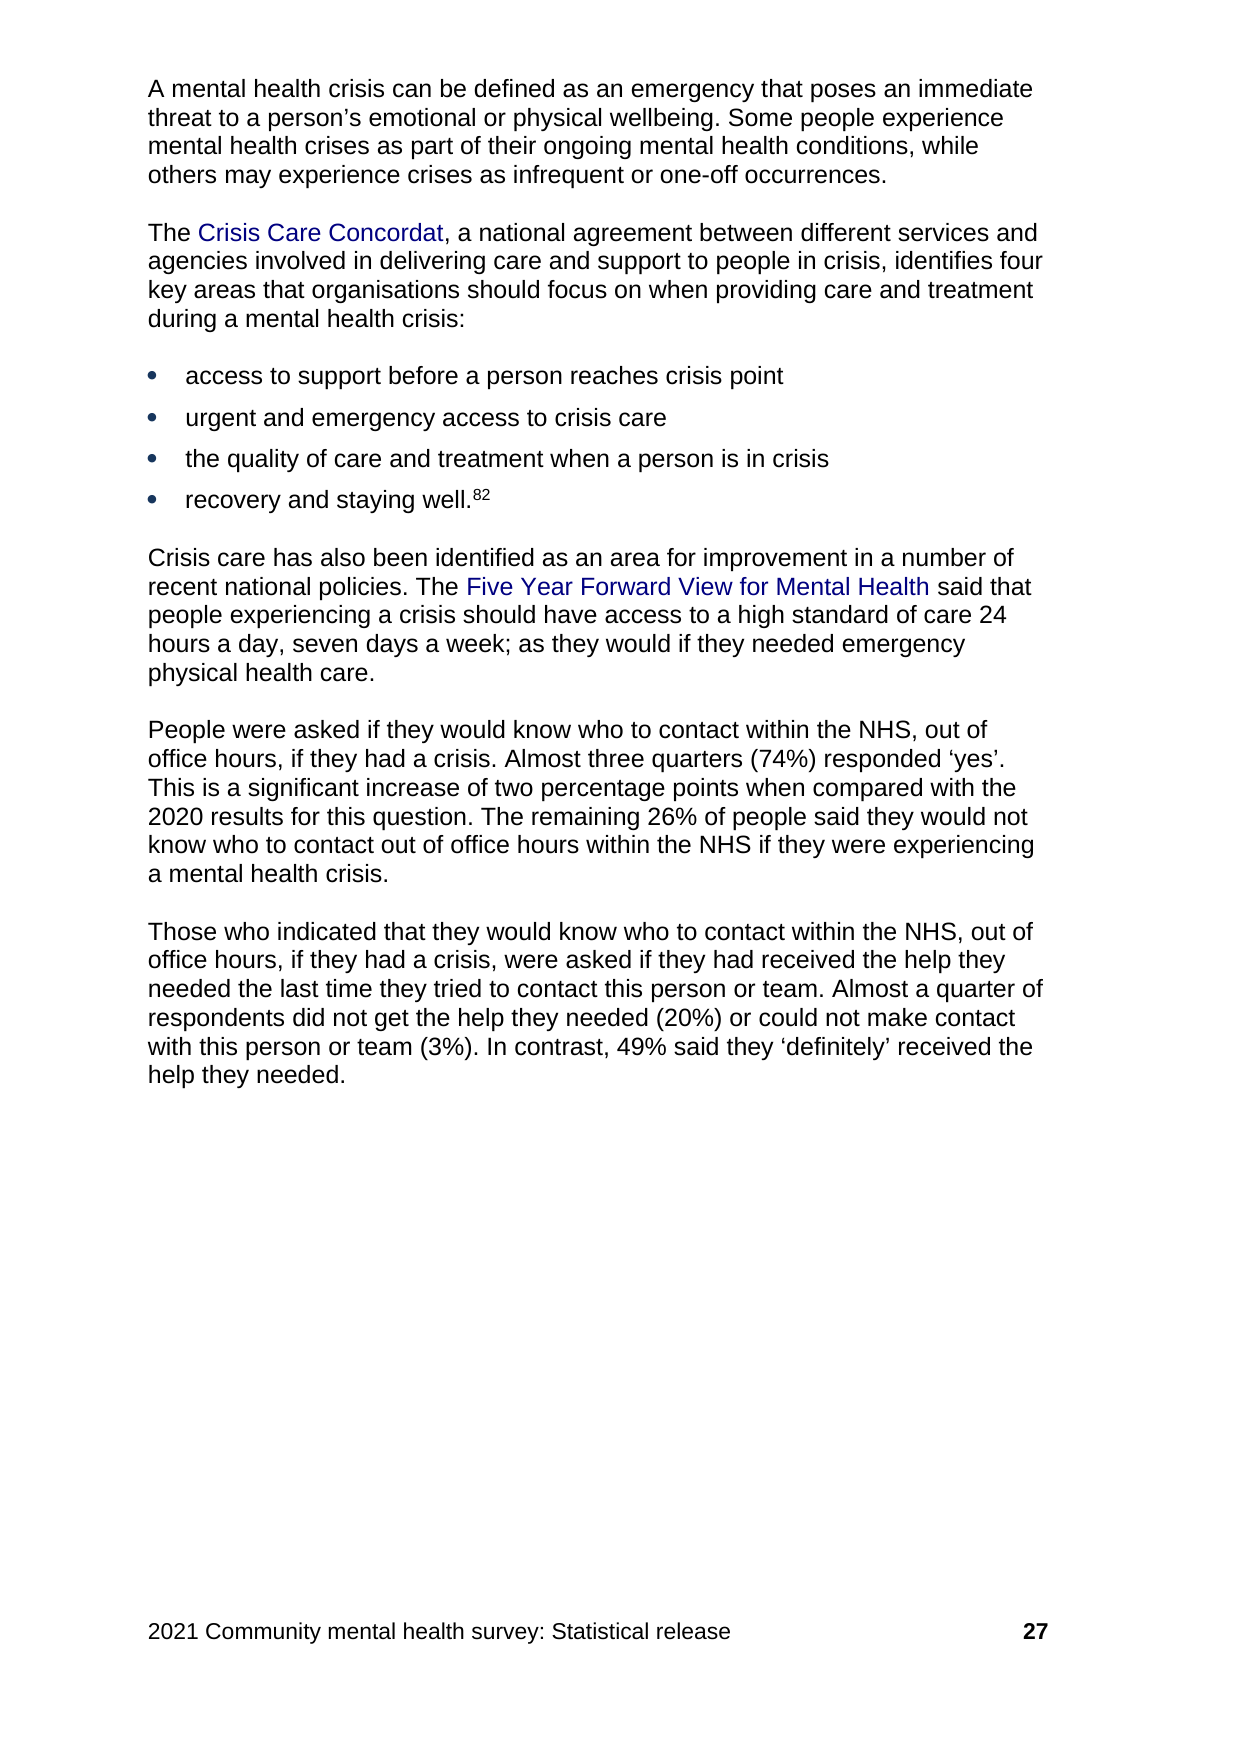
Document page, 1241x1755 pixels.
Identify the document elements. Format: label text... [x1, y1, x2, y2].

list urgent and emergency access to crisis care [148, 403, 1048, 432]
list recovery and staying well. [148, 485, 1048, 514]
list access to support before a person reaches crisis point [148, 361, 1048, 390]
text A mental health crisis can be defined as an emergency that poses an immediate threat to a person’s emotional or physical wellbeing. Some people experience mental health crises as part of their ongoing mental health conditions, while others may experience crises as infrequent or one-off occurrences. [148, 74, 1048, 189]
text Crisis care has also been identified as an area for improvement in a number of recent national policies. The Five Year Forward View for Mental Health said that people experiencing a crisis should have access to a high standard of care 24 hours a day, seven days a week; as they would if they needed emergency physical health care. [148, 543, 1048, 687]
list the quality of care and treatment when a person is in crisis [148, 444, 1048, 473]
text The Crisis Care Concordat, a national agreement between different services and agencies involved in delivering care and support to people in crisis, identifies four key areas that organisations should focus on when providing care and treatment during a mental health crisis: [148, 218, 1048, 333]
text Those who indicated that they would know who to contact within the NHS, out of office hours, if they had a crisis, were asked if they had received the help they needed the last time they tried to contact this person or team. Almost a quarter of respondents did not get the help they needed (20%) or could not make contact with this person or team (3%). In contrast, 49% said they ‘definitely’ received the help they needed. [148, 917, 1048, 1089]
text People were asked if they would know who to contact within the NHS, out of office hours, if they had a crisis. Almost three quarters (74%) responded ‘yes’. This is a significant increase of two percentage points when compared with the 2020 results for this question. The remaining 26% of people said they would not know who to contact out of office hours within the NHS if they were experiencing a mental health crisis. [148, 716, 1048, 888]
